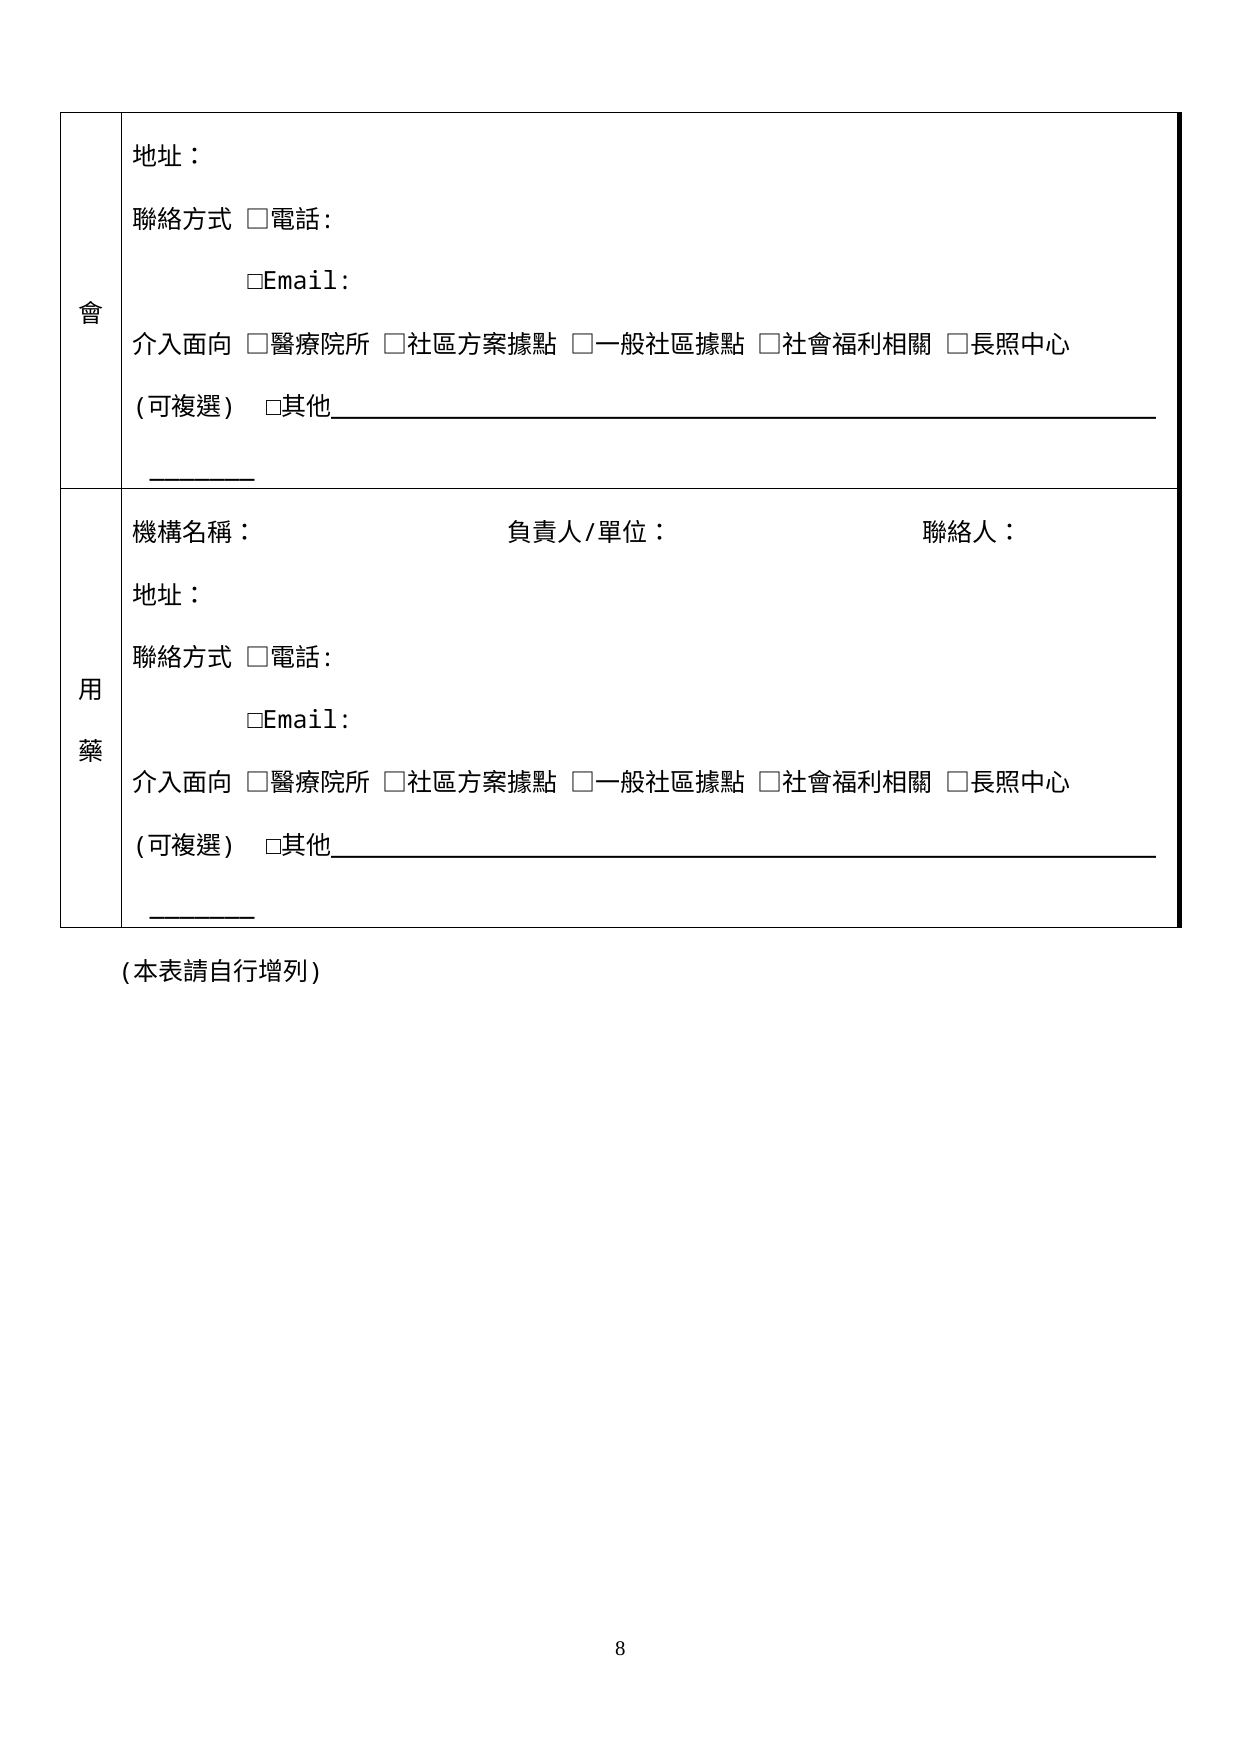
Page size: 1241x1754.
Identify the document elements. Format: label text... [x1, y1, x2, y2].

table_cell 地址： 聯絡方式 □電話: □Email: 介入面向 □醫療院所 □社區方案據點 □一般社區據點 □社會福利相關 □長照中心 (可複選) □其他______________________________________________________________ [122, 113, 1177, 488]
text (本表請自行增列) [118, 928, 1122, 990]
table_cell 用藥 [61, 489, 121, 927]
table_cell 會 [61, 113, 121, 488]
table_cell 機構名稱： 負責人/單位： 聯絡人： 地址： 聯絡方式 □電話: □Email: 介入面向 □醫療院所 □社區方案據點 □一般社區據點 □社會福利相關 □長照中心 (可複選) □其他______________________________________________________________ [122, 489, 1177, 927]
